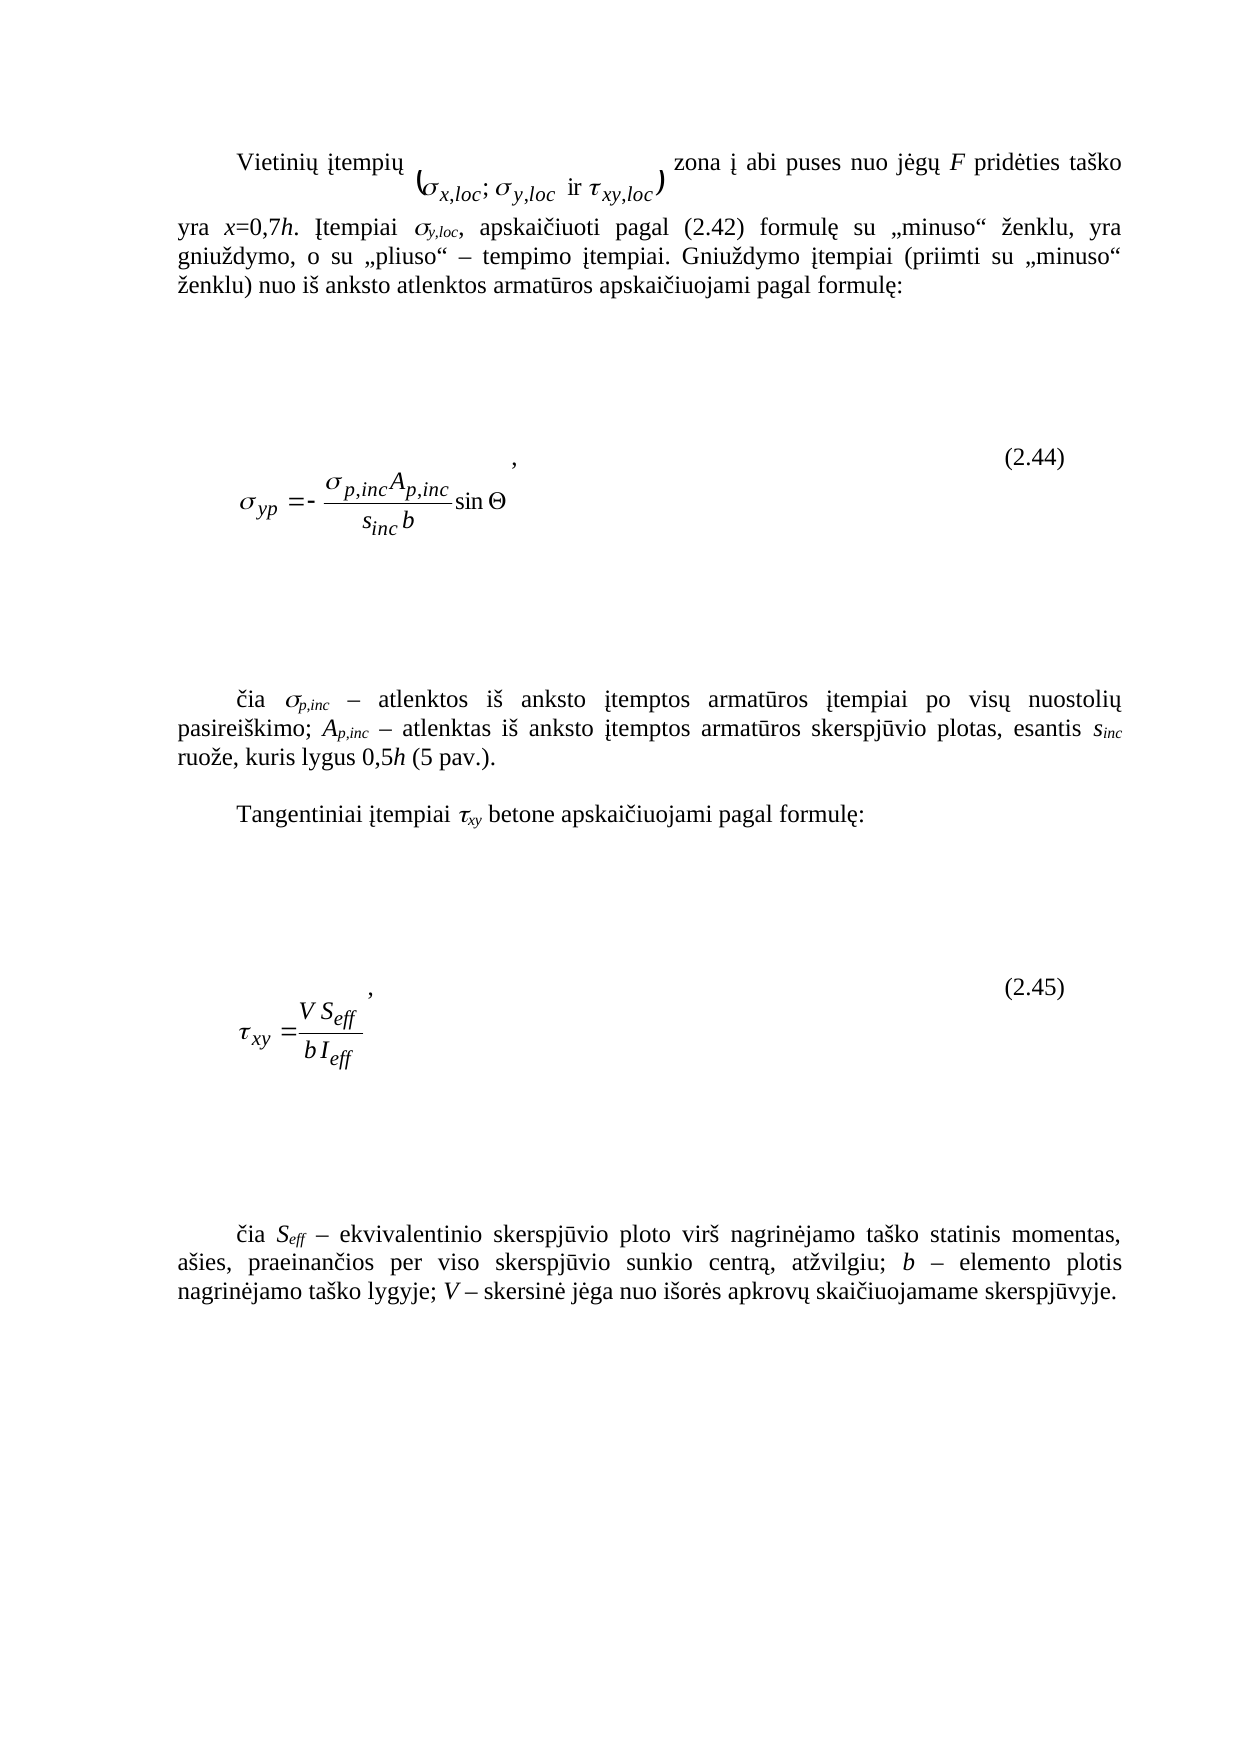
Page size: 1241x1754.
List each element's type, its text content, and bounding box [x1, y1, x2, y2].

text Vietinių įtempių zona į abi puses nuo jėgų F pridėties taško yra x=0,7h. Įtempiai y,loc, apskaičiuoti pagal (2.42) formulę su „minuso“ ženklu, yra gniuždymo, o su „pliuso“ – tempimo įtempiai. Gniuždymo įtempiai (priimti su „minuso“ ženklu) nuo iš anksto atlenktos armatūros apskaičiuojami pagal formulę: [177, 147, 1122, 299]
text čia p,inc – atlenktos iš anksto įtemptos armatūros įtempiai po visų nuostolių pasireiškimo; Ap,inc – atlenktas iš anksto įtemptos armatūros skerspjūvio plotas, esantis sinc ruože, kuris lygus 0,5h (5 pav.). [177, 684, 1122, 771]
text čia Seff – ekvivalentinio skerspjūvio ploto virš nagrinėjamo taško statinis momentas, ašies, praeinančios per viso skerspjūvio sunkio centrą, atžvilgiu; b – elemento plotis nagrinėjamo taško lygyje; V – skersinė jėga nuo išorės apkrovų skaičiuojamame skerspjūvyje. [177, 1219, 1122, 1305]
text , (2.45) [177, 972, 1122, 1075]
text , (2.44) [177, 442, 1122, 541]
text Tangentiniai įtempiai xy betone apskaičiuojami pagal formulę: [177, 799, 1122, 828]
